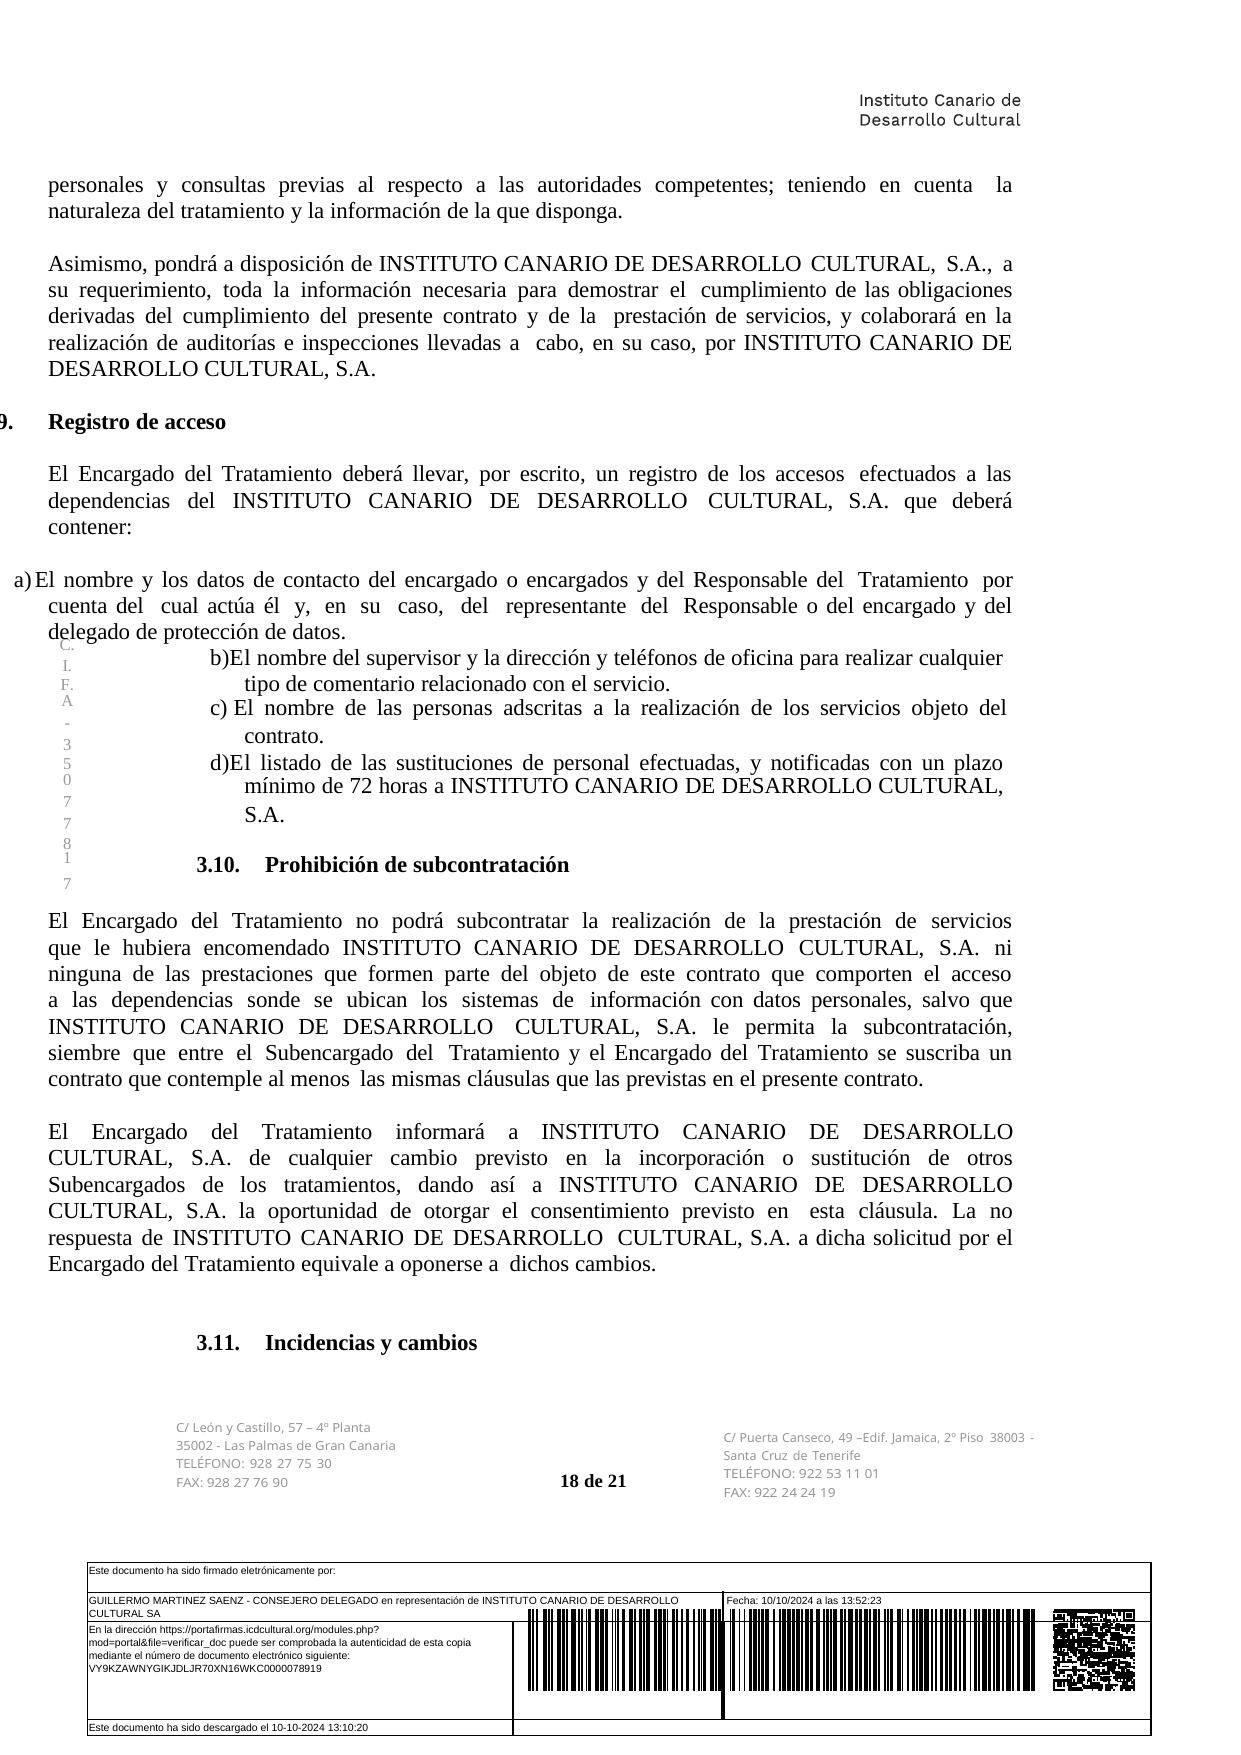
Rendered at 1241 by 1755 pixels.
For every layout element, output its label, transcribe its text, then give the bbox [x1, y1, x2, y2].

list contrato. [1134, 719, 1163, 750]
text 7 [1134, 877, 1163, 892]
table_cell Este documento ha sido descargado el 10-10-2024 13:10:20 [88, 1720, 512, 1734]
list Registro de acceso [1134, 408, 1163, 434]
table_cell [725, 1622, 1150, 1719]
list 3 [63, 737, 71, 754]
table_cell [514, 1720, 1150, 1734]
table_cell [514, 1622, 721, 1719]
table_cell GUILLERMO MARTINEZ SAENZ - CONSEJERO DELEGADO en representación de INSTITUTO CANARIO DE DESARROLLO CULTURAL SA [88, 1604, 722, 1621]
text TELÉFONO: 922 53 11 01 [1134, 1466, 1163, 1483]
table_cell En la dirección https://portafirmas.icdcultural.org/modules.php?mod=portal&file=verificar_doc puede ser comprobada la autenticidad de esta copia mediante el número de documento electrónico siguiente: VY9KZAWNYGIKJDLJR70XN16WKC0000078919 [88, 1622, 512, 1719]
table_header [1134, 1563, 1150, 1591]
table_cell [1057, 1651, 1107, 1676]
text FAX: 922 24 24 19 [1134, 1484, 1163, 1501]
table_cell [1080, 1633, 1100, 1641]
table_cell Fecha: 10/10/2024 a las 13:52:23 [724, 1593, 1150, 1621]
text 7 S.A. [1134, 798, 1163, 828]
text I. [62, 658, 72, 675]
text 7 [63, 816, 71, 833]
subtitle 3.11. Incidencias y cambios [1134, 1329, 1163, 1355]
text 8 [1134, 834, 1163, 853]
table_cell [1092, 1633, 1120, 1652]
